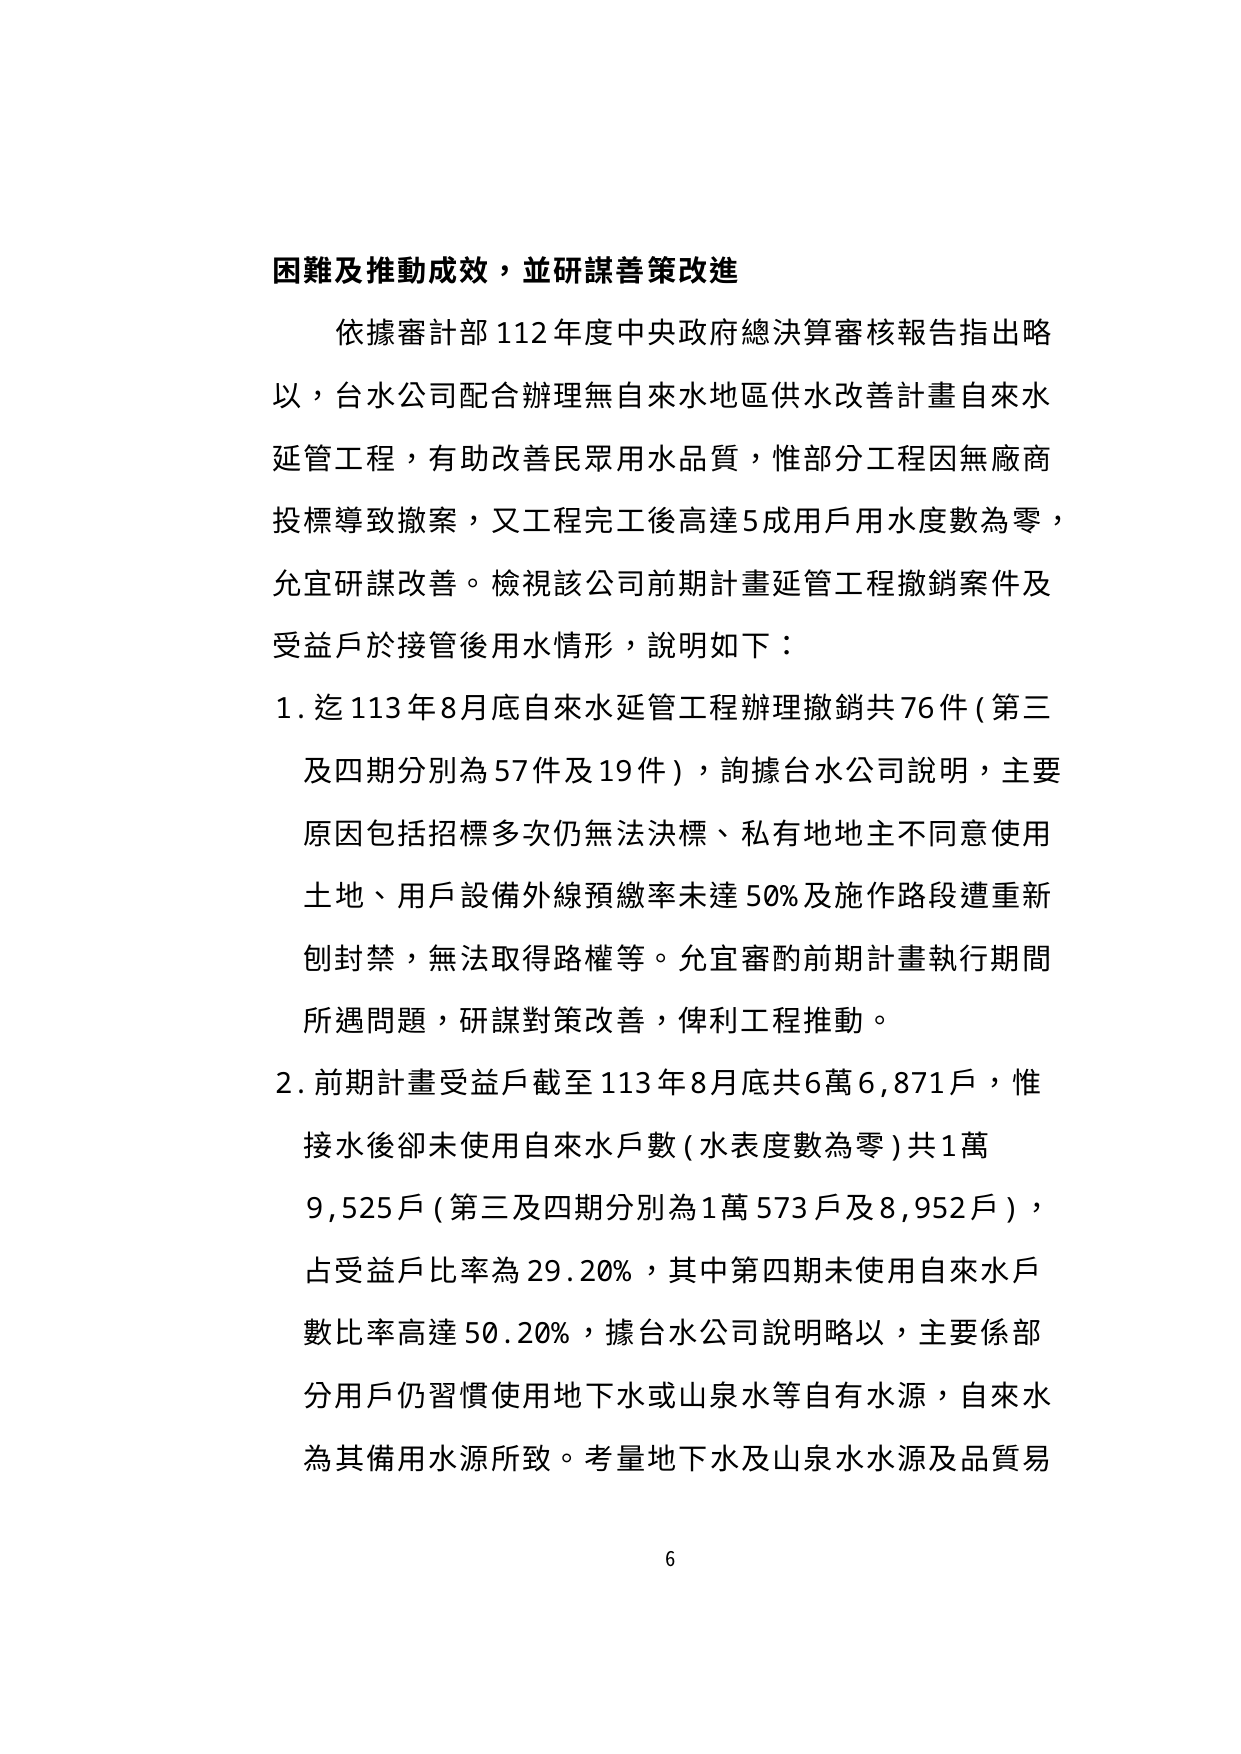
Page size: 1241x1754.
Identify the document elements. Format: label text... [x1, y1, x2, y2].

text 困難及推動成效，並研謀善策改進 [236, 227, 1063, 290]
text 依據審計部112年度中央政府總決算審核報告指出略以，台水公司配合辦理無自來水地區供水改善計畫自來水延管工程，有助改善民眾用水品質，惟部分工程因無廠商投標導致撤案，又工程完工後高達5成用戶用水度數為零，允宜研謀改善。檢視該公司前期計畫延管工程撤銷案件及受益戶於接管後用水情形，說明如下： [266, 290, 1063, 665]
text 1.迄113年8月底自來水延管工程辦理撤銷共76件(第三及四期分別為57件及19件)，詢據台水公司說明，主要原因包括招標多次仍無法決標、私有地地主不同意使用土地、用戶設備外線預繳率未達50%及施作路段遭重新刨封禁，無法取得路權等。允宜審酌前期計畫執行期間所遇問題，研謀對策改善，俾利工程推動。 [266, 665, 1063, 1040]
text 2.前期計畫受益戶截至113年8月底共6萬6,871戶，惟接水後卻未使用自來水戶數(水表度數為零)共1萬9,525戶(第三及四期分別為1萬573戶及8,952戶)，占受益戶比率為29.20%，其中第四期未使用自來水戶數比率高達50.20%，據台水公司說明略以，主要係部分用戶仍習慣使用地下水或山泉水等自有水源，自來水為其備用水源所致。考量地下水及山泉水水源及品質易 [266, 1040, 1063, 1477]
